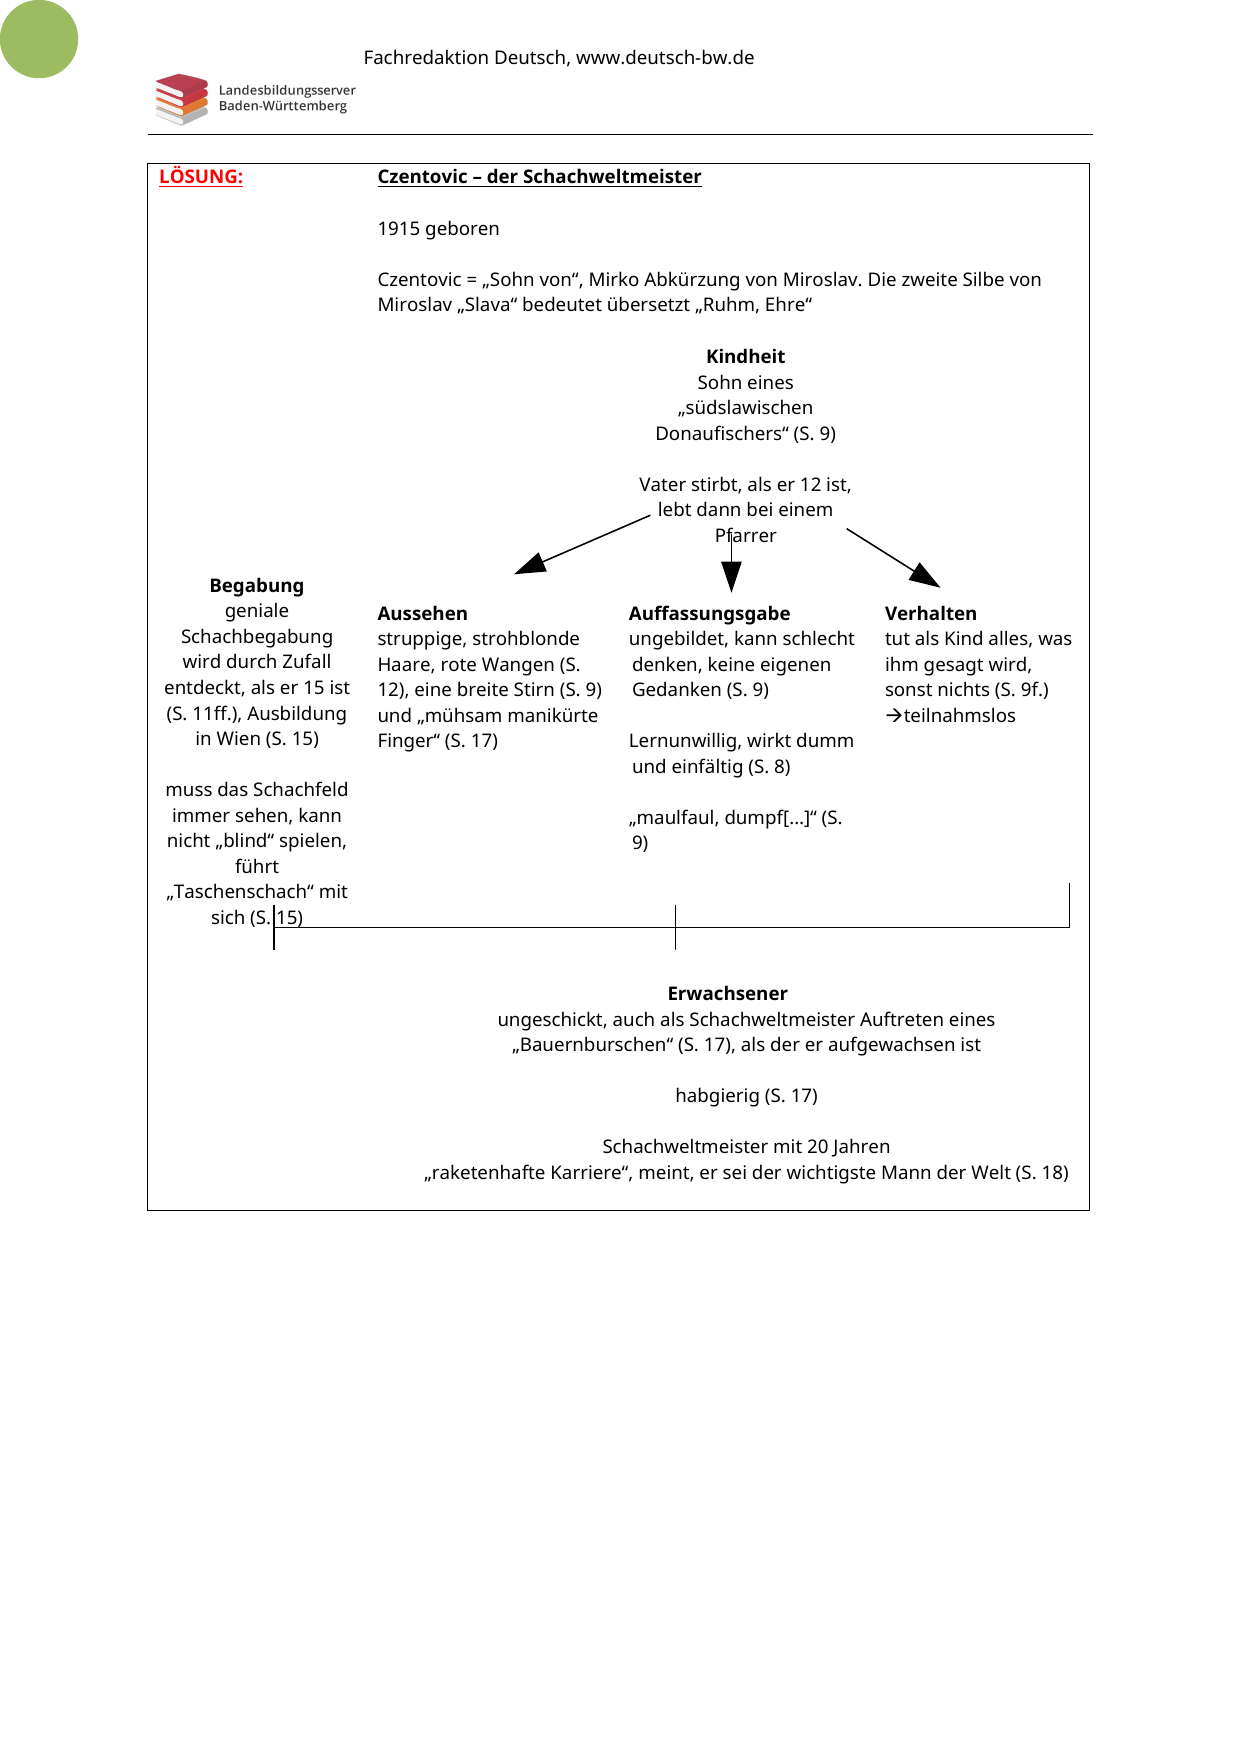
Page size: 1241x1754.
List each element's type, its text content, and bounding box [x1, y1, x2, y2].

table_cell Auffassungsgabe ungebildet, kann schlecht denken, keine eigenen Gedanken (S. 9) Lernunwillig, wirkt dumm und einfältig (S. 8) „maulfaul, dumpf[…]“ (S. 9) [618, 599, 873, 927]
table_cell [148, 955, 366, 1210]
table_cell [874, 343, 1089, 599]
table_cell [366, 343, 617, 599]
table_cell [366, 928, 617, 955]
table_cell Aussehen struppige, strohblonde Haare, rote Wangen (S. 12), eine breite Stirn (S. 9) und „mühsam manikürte Finger“ (S. 17) [366, 599, 617, 927]
table_header Czentovic – der Schachweltmeister 1915 geboren Czentovic = „Sohn von“, Mirko Abkürzung von Miroslav. Die zweite Silbe von Miroslav „Slava“ bedeutet übersetzt „Ruhm, Ehre“ [366, 164, 1089, 342]
table_cell [618, 928, 873, 955]
table_header LÖSUNG: Begabung geniale Schachbegabung wird durch Zufall entdeckt, als er 15 ist (S. 11ff.), Ausbildung in Wien (S. 15) muss das Schachfeld immer sehen, kann nicht „blind“ spielen, führt „Taschenschach“ mit sich (S. 15) [148, 164, 366, 955]
table_cell Erwachsener ungeschickt, auch als Schachweltmeister Auftreten eines „Bauernburschen“ (S. 17), als der er aufgewachsen ist habgierig (S. 17) Schachweltmeister mit 20 Jahren „raketenhafte Karriere“, meint, er sei der wichtigste Mann der Welt (S. 18) [366, 955, 1089, 1210]
table_cell Verhalten tut als Kind alles, was ihm gesagt wird, sonst nichts (S. 9f.) teilnahmslos [874, 599, 1089, 955]
table_cell Kindheit Sohn eines „südslawischen Donaufischers“ (S. 9) Vater stirbt, als er 12 ist, lebt dann bei einem Pfarrer [618, 343, 873, 599]
